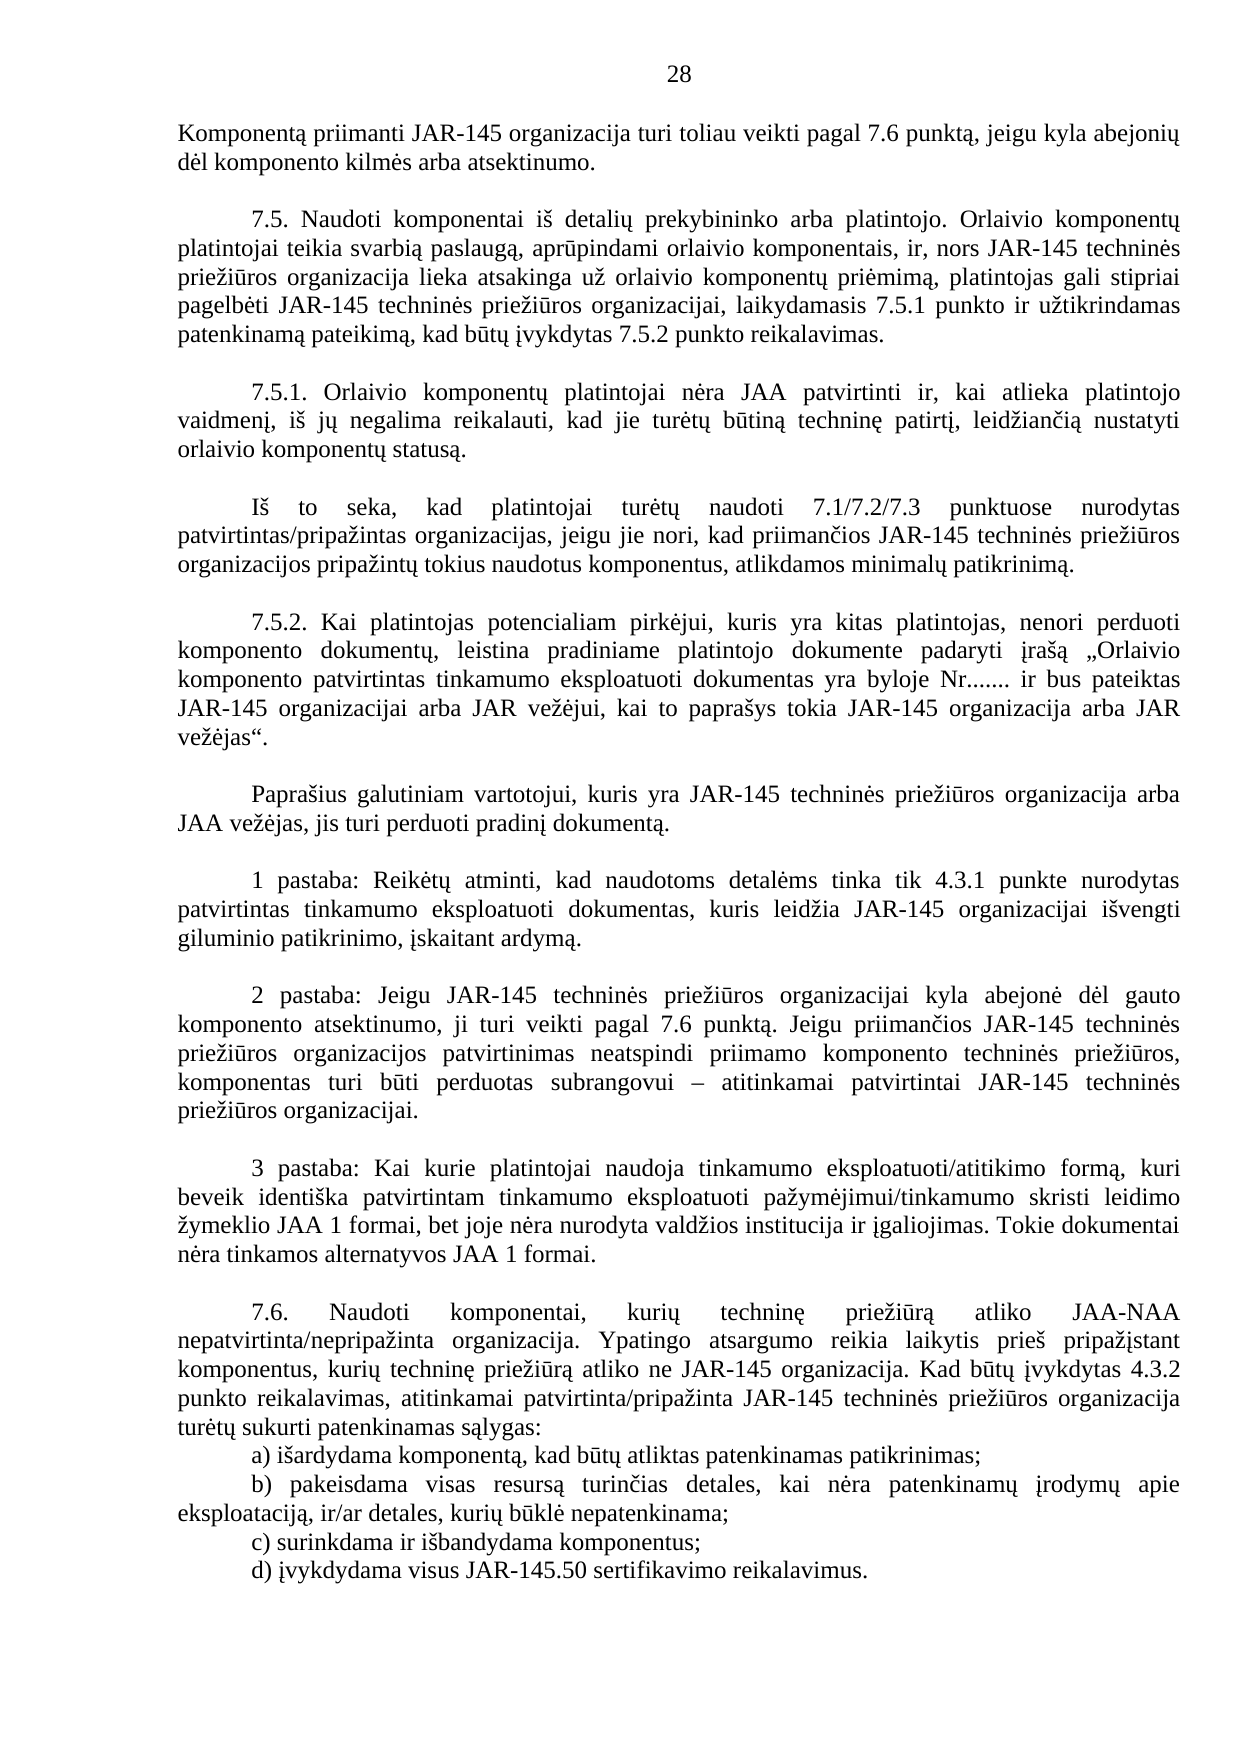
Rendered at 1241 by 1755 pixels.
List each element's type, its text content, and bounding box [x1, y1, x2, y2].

text 3 pastaba: Kai kurie platintojai naudoja tinkamumo eksploatuoti/atitikimo formą, kuri beveik identiška patvirtintam tinkamumo eksploatuoti pažymėjimui/tinkamumo skristi leidimo žymeklio JAA 1 formai, bet joje nėra nurodyta valdžios institucija ir įgaliojimas. Tokie dokumentai nėra tinkamos alternatyvos JAA 1 formai. [177, 1153, 1181, 1268]
text Komponentą priimanti JAR-145 organizacija turi toliau veikti pagal 7.6 punktą, jeigu kyla abejonių dėl komponento kilmės arba atsektinumo. [177, 118, 1181, 176]
text c) surinkdama ir išbandydama komponentus; [177, 1527, 1181, 1556]
text 7.5. Naudoti komponentai iš detalių prekybininko arba platintojo. Orlaivio komponentų platintojai teikia svarbią paslaugą, aprūpindami orlaivio komponentais, ir, nors JAR-145 techninės priežiūros organizacija lieka atsakinga už orlaivio komponentų priėmimą, platintojas gali stipriai pagelbėti JAR-145 techninės priežiūros organizacijai, laikydamasis 7.5.1 punkto ir užtikrindamas patenkinamą pateikimą, kad būtų įvykdytas 7.5.2 punkto reikalavimas. [177, 204, 1181, 348]
text Paprašius galutiniam vartotojui, kuris yra JAR-145 techninės priežiūros organizacija arba JAA vežėjas, jis turi perduoti pradinį dokumentą. [177, 779, 1181, 837]
text Iš to seka, kad platintojai turėtų naudoti 7.1/7.2/7.3 punktuose nurodytas patvirtintas/pripažintas organizacijas, jeigu jie nori, kad priimančios JAR-145 techninės priežiūros organizacijos pripažintų tokius naudotus komponentus, atlikdamos minimalų patikrinimą. [177, 492, 1181, 578]
text 7.5.2. Kai platintojas potencialiam pirkėjui, kuris yra kitas platintojas, nenori perduoti komponento dokumentų, leistina pradiniame platintojo dokumente padaryti įrašą „Orlaivio komponento patvirtintas tinkamumo eksploatuoti dokumentas yra byloje Nr....... ir bus pateiktas JAR-145 organizacijai arba JAR vežėjui, kai to paprašys tokia JAR-145 organizacija arba JAR vežėjas“. [177, 607, 1181, 751]
text b) pakeisdama visas resursą turinčias detales, kai nėra patenkinamų įrodymų apie eksploataciją, ir/ar detales, kurių būklė nepatenkinama; [177, 1469, 1181, 1527]
text 1 pastaba: Reikėtų atminti, kad naudotoms detalėms tinka tik 4.3.1 punkte nurodytas patvirtintas tinkamumo eksploatuoti dokumentas, kuris leidžia JAR-145 organizacijai išvengti giluminio patikrinimo, įskaitant ardymą. [177, 866, 1181, 952]
text 7.6. Naudoti komponentai, kurių techninę priežiūrą atliko JAA-NAA nepatvirtinta/nepripažinta organizacija. Ypatingo atsargumo reikia laikytis prieš pripažįstant komponentus, kurių techninę priežiūrą atliko ne JAR-145 organizacija. Kad būtų įvykdytas 4.3.2 punkto reikalavimas, atitinkamai patvirtinta/pripažinta JAR-145 techninės priežiūros organizacija turėtų sukurti patenkinamas sąlygas: [177, 1297, 1181, 1441]
text 2 pastaba: Jeigu JAR-145 techninės priežiūros organizacijai kyla abejonė dėl gauto komponento atsektinumo, ji turi veikti pagal 7.6 punktą. Jeigu priimančios JAR-145 techninės priežiūros organizacijos patvirtinimas neatspindi priimamo komponento techninės priežiūros, komponentas turi būti perduotas subrangovui – atitinkamai patvirtintai JAR-145 techninės priežiūros organizacijai. [177, 981, 1181, 1124]
text 7.5.1. Orlaivio komponentų platintojai nėra JAA patvirtinti ir, kai atlieka platintojo vaidmenį, iš jų negalima reikalauti, kad jie turėtų būtiną techninę patirtį, leidžiančią nustatyti orlaivio komponentų statusą. [177, 377, 1181, 463]
text d) įvykdydama visus JAR-145.50 sertifikavimo reikalavimus. [177, 1556, 1181, 1584]
text a) išardydama komponentą, kad būtų atliktas patenkinamas patikrinimas; [177, 1441, 1181, 1469]
